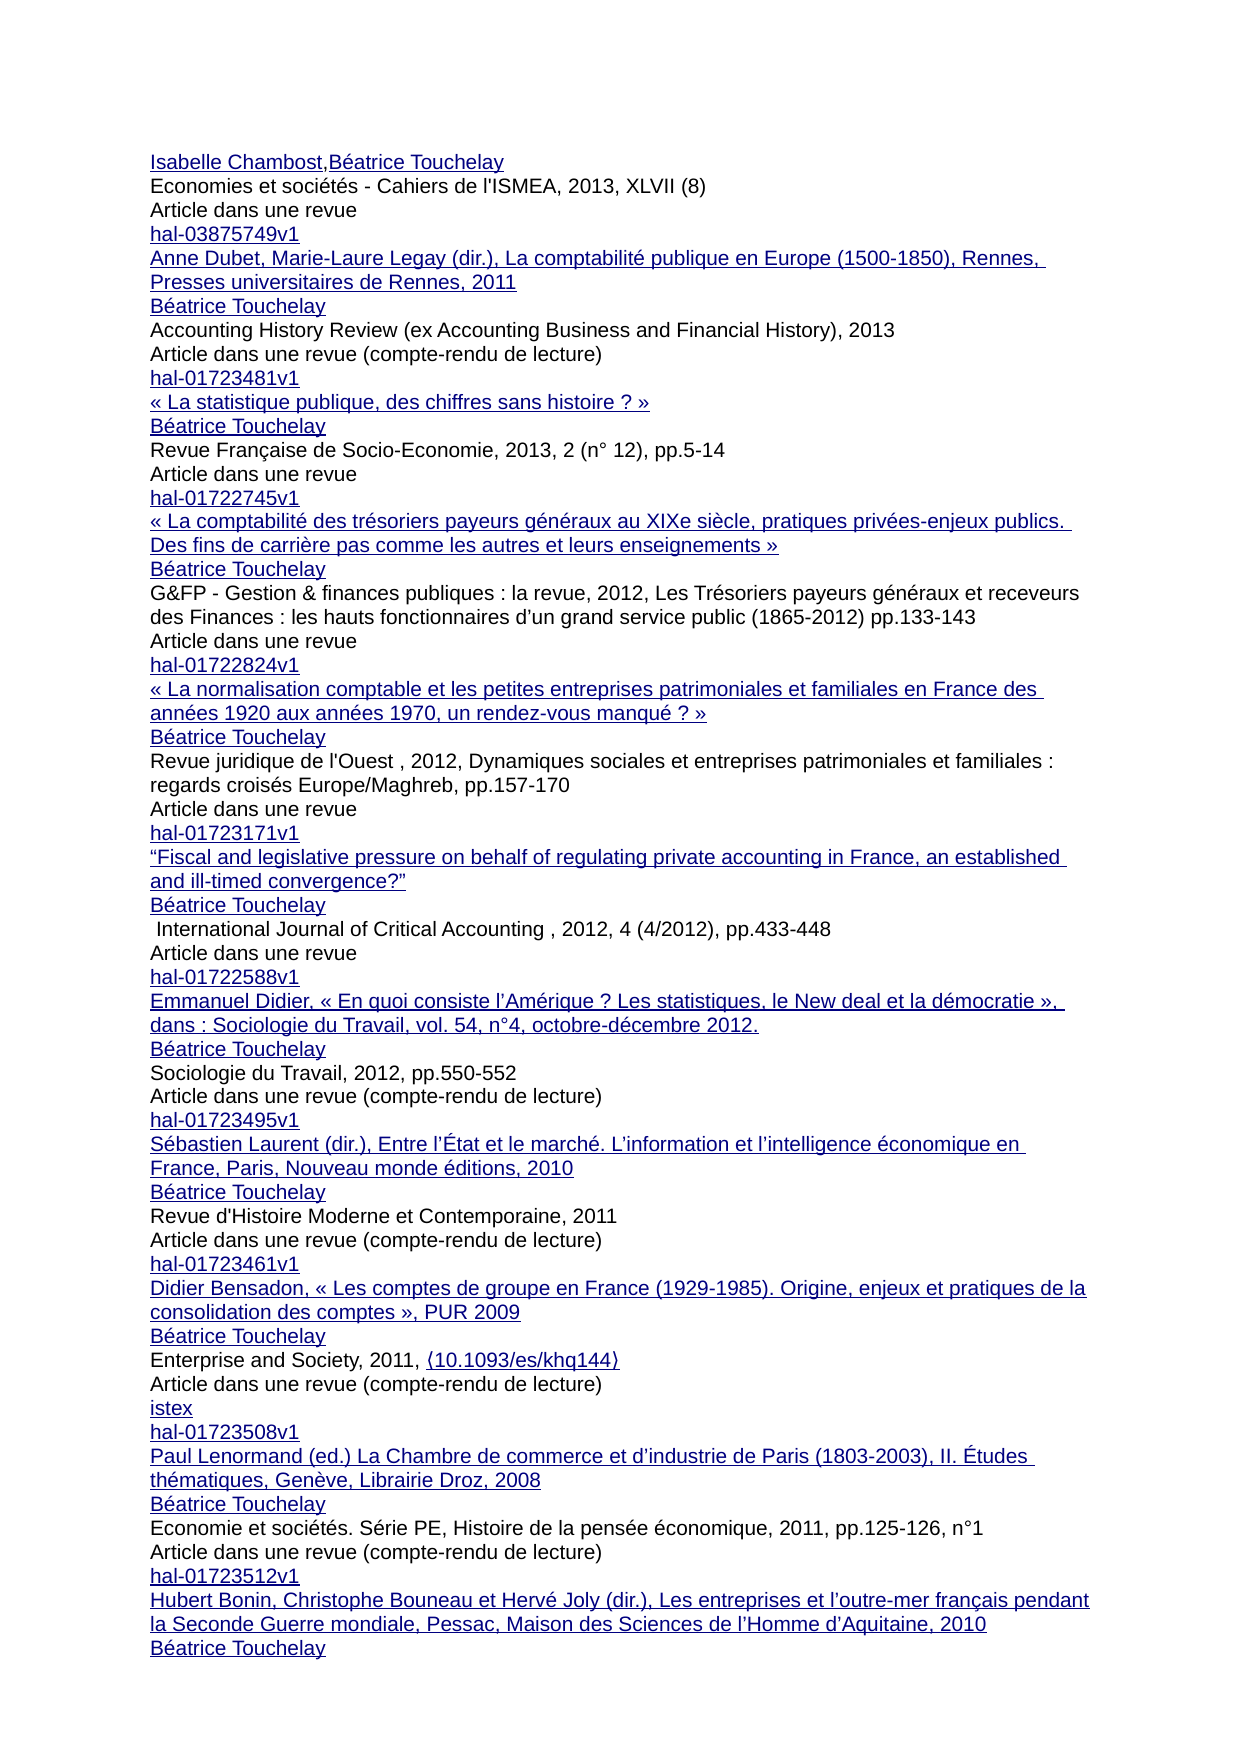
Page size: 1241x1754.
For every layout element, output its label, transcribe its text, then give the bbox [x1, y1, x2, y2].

table_cell « La normalisation comptable et les petites entreprises patrimoniales et familiales en France des années 1920 aux années 1970, un rendez-vous manqué ? » Béatrice Touchelay Revue juridique de l'Ouest , 2012, Dynamiques sociales et entreprises patrimoniales et familiales : regards croisés Europe/Maghreb, pp.157-170 Article dans une revue hal-01723171v1 [150, 677, 1090, 845]
table_cell Sébastien Laurent (dir.), Entre l’État et le marché. L’information et l’intelligence économique en France, Paris, Nouveau monde éditions, 2010 Béatrice Touchelay Revue d'Histoire Moderne et Contemporaine, 2011 Article dans une revue (compte-rendu de lecture) hal-01723461v1 [150, 1132, 1090, 1276]
table_cell Paul Lenormand (ed.) La Chambre de commerce et d’industrie de Paris (1803-2003), II. Études thématiques, Genève, Librairie Droz, 2008 Béatrice Touchelay Economie et sociétés. Série PE, Histoire de la pensée économique, 2011, pp.125-126, n°1 Article dans une revue (compte-rendu de lecture) hal-01723512v1 [150, 1444, 1090, 1587]
table_cell “Fiscal and legislative pressure on behalf of regulating private accounting in France, an established and ill-timed convergence?” Béatrice Touchelay International Journal of Critical Accounting , 2012, 4 (4/2012), pp.433-448 Article dans une revue hal-01722588v1 [150, 845, 1090, 988]
table_cell Isabelle Chambost,Béatrice Touchelay Economies et sociétés - Cahiers de l'ISMEA, 2013, XLVII (8) Article dans une revue hal-03875749v1 [150, 150, 1090, 246]
table_cell Hubert Bonin, Christophe Bouneau et Hervé Joly (dir.), Les entreprises et l’outre-mer français pendant [150, 1588, 1090, 1608]
table_cell Didier Bensadon, « Les comptes de groupe en France (1929-1985). Origine, enjeux et pratiques de la consolidation des comptes », PUR 2009 Béatrice Touchelay Enterprise and Society, 2011, ⟨10.1093/es/khq144⟩ Article dans une revue (compte-rendu de lecture) istex hal-01723508v1 [150, 1276, 1090, 1444]
table_cell la Seconde Guerre mondiale, Pessac, Maison des Sciences de l’Homme d’Aquitaine, 2010 Béatrice Touchelay [150, 1609, 1090, 1659]
table_cell « La comptabilité des trésoriers payeurs généraux au XIXe siècle, pratiques privées-enjeux publics. Des fins de carrière pas comme les autres et leurs enseignements » Béatrice Touchelay G&FP - Gestion & finances publiques : la revue, 2012, Les Trésoriers payeurs généraux et receveurs des Finances : les hauts fonctionnaires d’un grand service public (1865-2012) pp.133-143 Article dans une revue hal-01722824v1 [150, 509, 1090, 677]
table_cell Emmanuel Didier, « En quoi consiste l’Amérique ? Les statistiques, le New deal et la démocratie », dans : Sociologie du Travail, vol. 54, n°4, octobre-décembre 2012. Béatrice Touchelay Sociologie du Travail, 2012, pp.550-552 Article dans une revue (compte-rendu de lecture) hal-01723495v1 [150, 989, 1090, 1132]
table_cell « La statistique publique, des chiffres sans histoire ? » Béatrice Touchelay Revue Française de Socio-Economie, 2013, 2 (n° 12), pp.5-14 Article dans une revue hal-01722745v1 [150, 390, 1090, 509]
table_cell Anne Dubet, Marie-Laure Legay (dir.), La comptabilité publique en Europe (1500-1850), Rennes, Presses universitaires de Rennes, 2011 Béatrice Touchelay Accounting History Review (ex Accounting Business and Financial History), 2013 Article dans une revue (compte-rendu de lecture) hal-01723481v1 [150, 246, 1090, 389]
